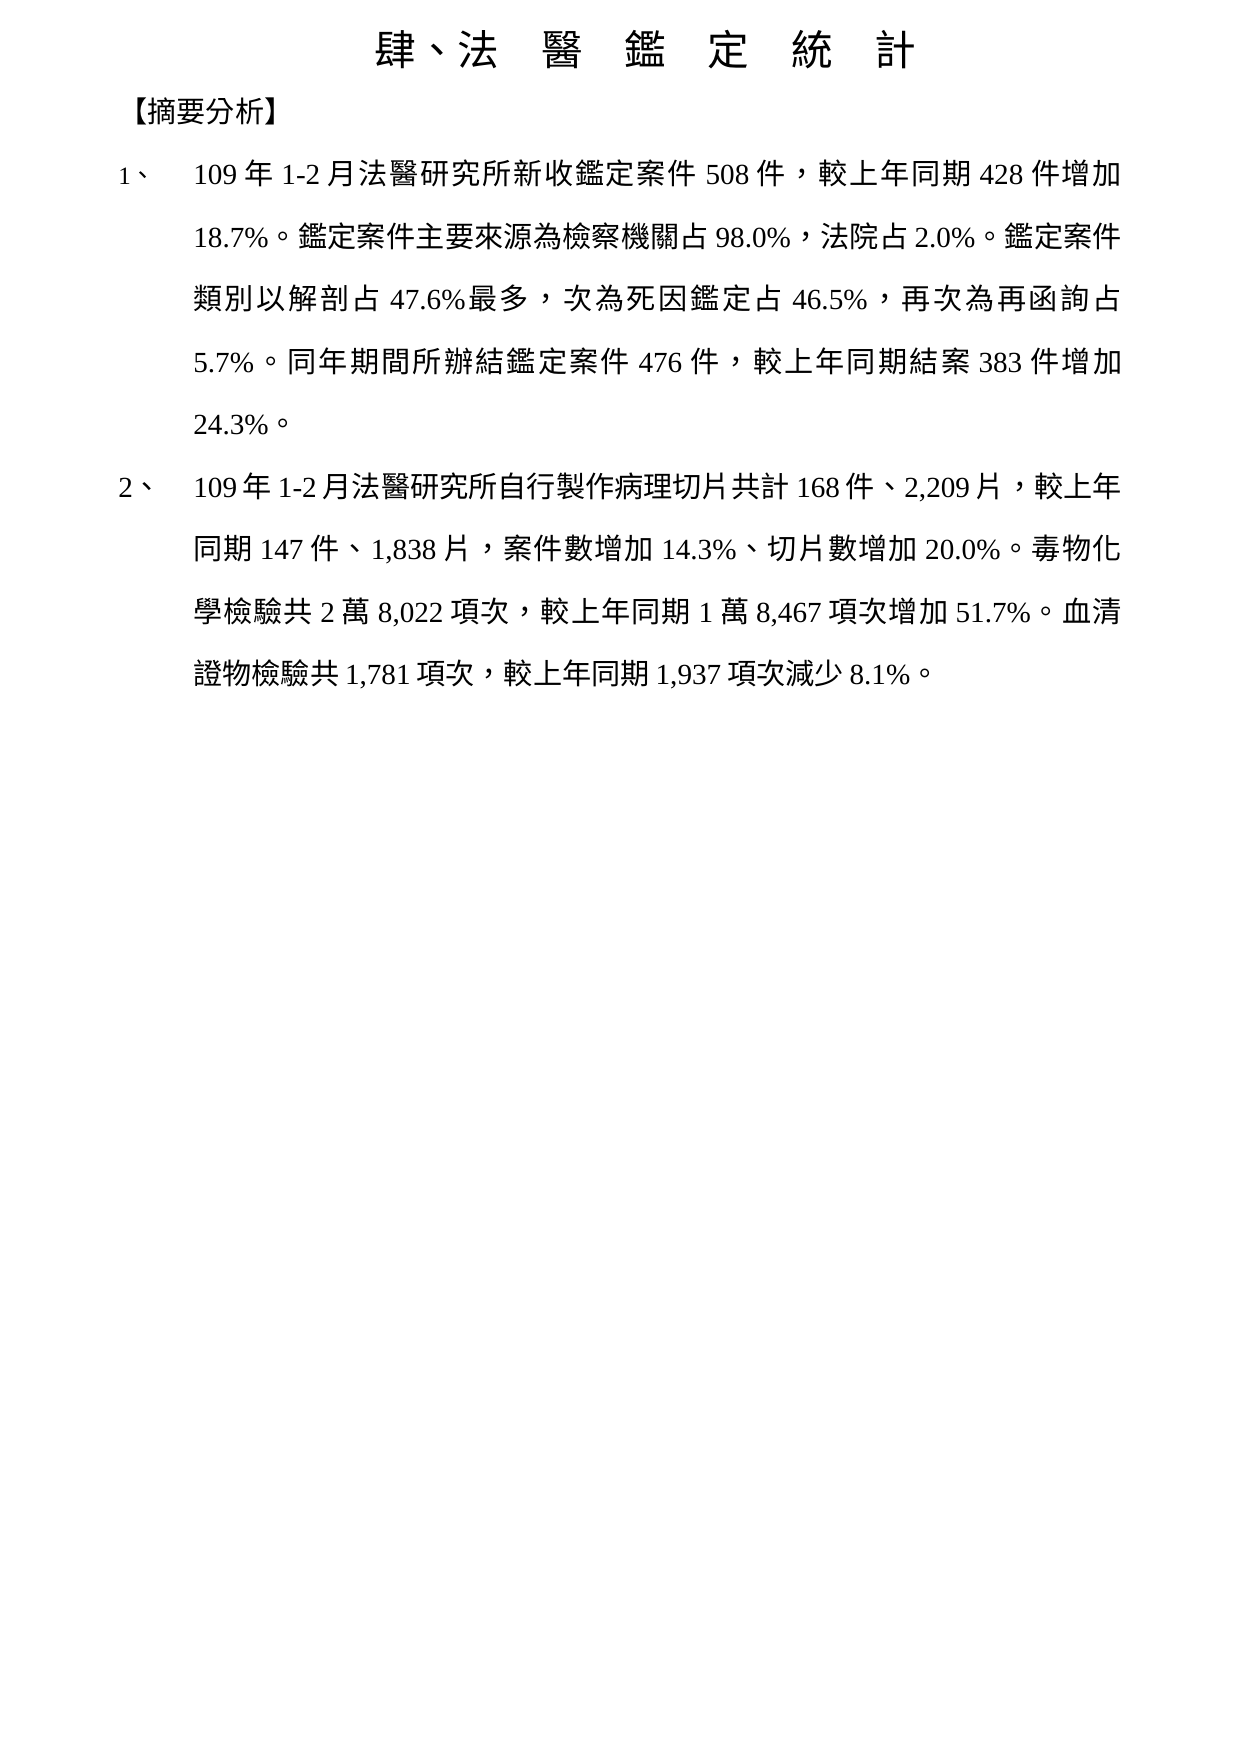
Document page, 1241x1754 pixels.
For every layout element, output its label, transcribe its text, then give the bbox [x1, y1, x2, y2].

list 109年1-2月法醫研究所自行製作病理切片共計168件、2,209片，較上年同期147件、1,838片，案件數增加14.3%、切片數增加20.0%。毒物化學檢驗共2萬8,022項次，較上年同期1萬8,467項次增加51.7%。血清證物檢驗共1,781項次，較上年同期1,937項次減少8.1%。 [118, 443, 1122, 693]
text 【摘要分析】 [118, 68, 1122, 130]
text 肆、法 醫 鑑 定 統 計 [118, 5, 1122, 68]
list 109年1-2月法醫研究所新收鑑定案件508件，較上年同期428件增加18.7%。鑑定案件主要來源為檢察機關占98.0%，法院占2.0%。鑑定案件類別以解剖占47.6%最多，次為死因鑑定占46.5%，再次為再函詢占5.7%。同年期間所辦結鑑定案件476件，較上年同期結案383件增加24.3%。 [118, 130, 1122, 443]
